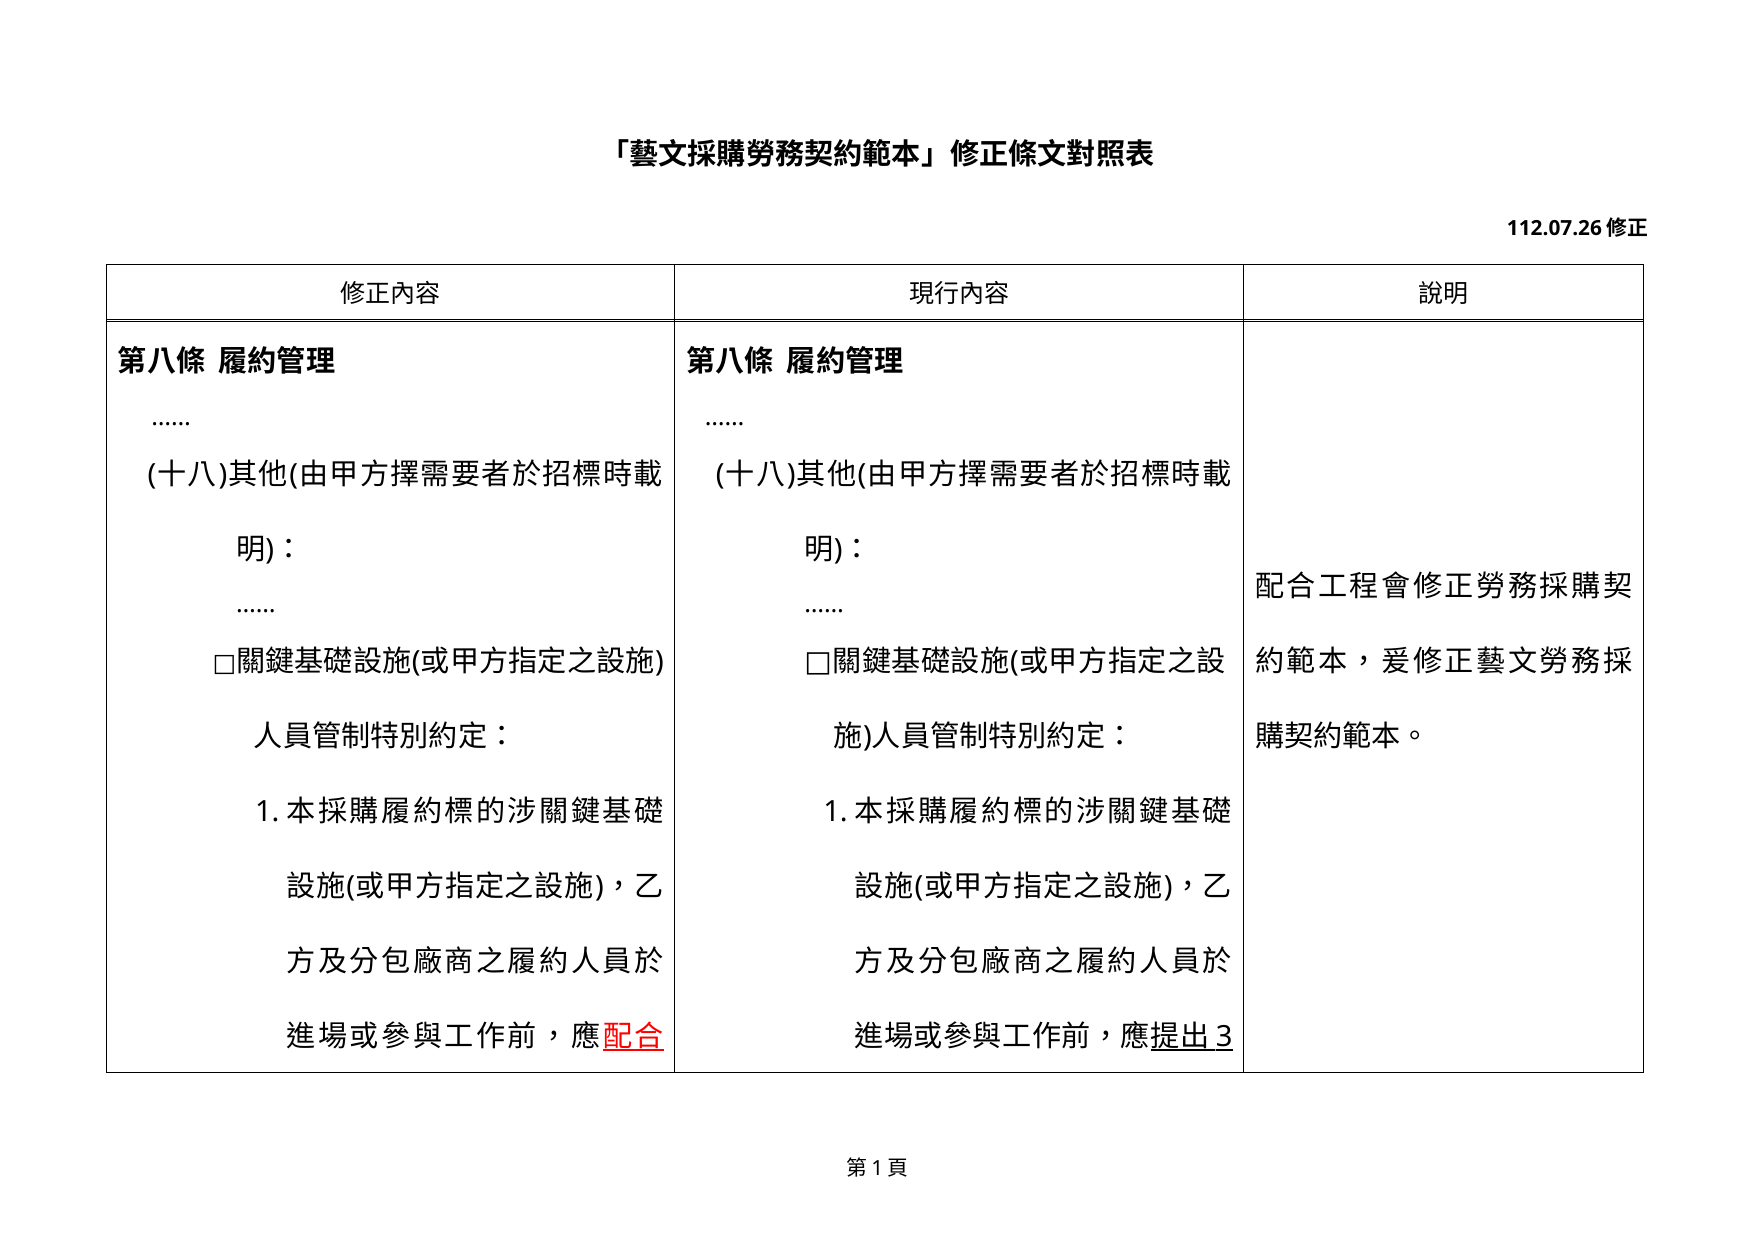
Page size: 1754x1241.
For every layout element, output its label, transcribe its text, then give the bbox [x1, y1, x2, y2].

table_header 說明 [1244, 265, 1643, 318]
table_cell 第八條 履約管理 …… (十八)其他(由甲方擇需要者於招標時載明)： …… □關鍵基礎設施(或甲方指定之設施)人員管制特別約定： 1. 本採購履約標的涉關鍵基礎設施(或甲方指定之設施)，乙方及分包廠商之履約人員於進場或參與工作前，應提出3 [675, 322, 1243, 1072]
table_header 修正內容 [107, 265, 674, 318]
text 「藝文採購勞務契約範本」修正條文對照表 [106, 114, 1648, 189]
text 112.07.26修正 [106, 208, 1648, 245]
table_cell 第八條 履約管理 …… (十八)其他(由甲方擇需要者於招標時載明)： …… □關鍵基礎設施(或甲方指定之設施)人員管制特別約定： 1. 本採購履約標的涉關鍵基礎設施(或甲方指定之設施)，乙方及分包廠商之履約人員於進場或參與工作前，應配合 [107, 322, 674, 1072]
table_header 現行內容 [675, 265, 1243, 318]
table_cell 配合工程會修正勞務採購契約範本，爰修正藝文勞務採購契約範本。 [1244, 322, 1643, 1072]
